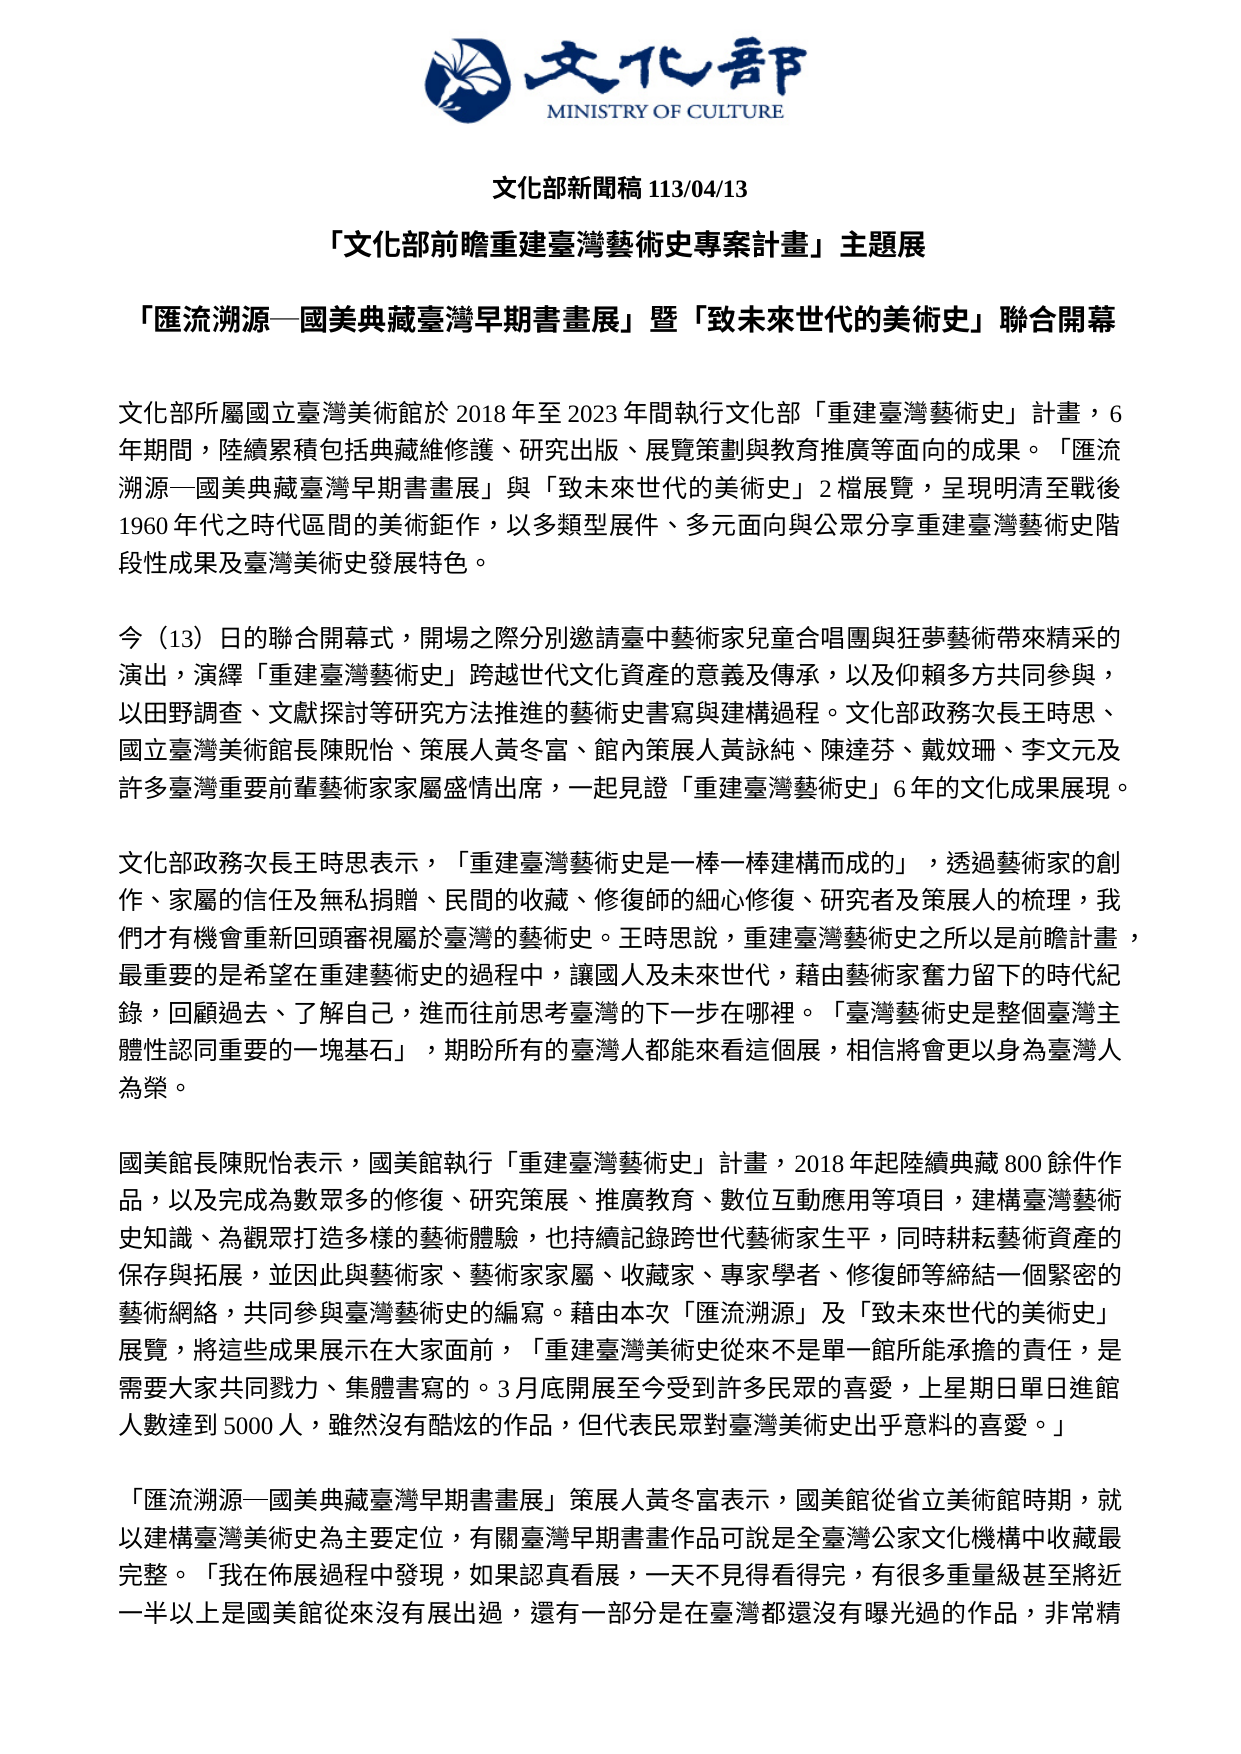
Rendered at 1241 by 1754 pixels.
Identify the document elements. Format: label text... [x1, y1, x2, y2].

picture [402, 11, 838, 162]
text 文化部政務次長王時思表示，「重建臺灣藝術史是一棒一棒建構而成的」，透過藝術家的創作、家屬的信任及無私捐贈、民間的收藏、修復師的細心修復、研究者及策展人的梳理，我們才有機會重新回頭審視屬於臺灣的藝術史。王時思說，重建臺灣藝術史之所以是前瞻計畫，最重要的是希望在重建藝術史的過程中，讓國人及未來世代，藉由藝術家奮力留下的時代紀錄，回顧過去、了解自己，進而往前思考臺灣的下一步在哪裡。「臺灣藝術史是整個臺灣主體性認同重要的一塊基石」，期盼所有的臺灣人都能來看這個展，相信將會更以身為臺灣人為榮。 [118, 842, 1122, 1105]
text 文化部所屬國立臺灣美術館於2018年至2023年間執行文化部「重建臺灣藝術史」計畫，6年期間，陸續累積包括典藏維修護、研究出版、展覽策劃與教育推廣等面向的成果。「匯流溯源─國美典藏臺灣早期書畫展」與「致未來世代的美術史」2檔展覽，呈現明清至戰後1960年代之時代區間的美術鉅作，以多類型展件、多元面向與公眾分享重建臺灣藝術史階段性成果及臺灣美術史發展特色。 [118, 392, 1122, 580]
text 「文化部前瞻重建臺灣藝術史專案計畫」主題展 [118, 205, 1122, 280]
text 文化部新聞稿113/04/13 [118, 167, 1122, 205]
text 國美館長陳貺怡表示，國美館執行「重建臺灣藝術史」計畫，2018年起陸續典藏800餘件作品，以及完成為數眾多的修復、研究策展、推廣教育、數位互動應用等項目，建構臺灣藝術史知識、為觀眾打造多樣的藝術體驗，也持續記錄跨世代藝術家生平，同時耕耘藝術資產的保存與拓展，並因此與藝術家、藝術家家屬、收藏家、專家學者、修復師等締結一個緊密的藝術網絡，共同參與臺灣藝術史的編寫。藉由本次「匯流溯源」及「致未來世代的美術史」展覽，將這些成果展示在大家面前，「重建臺灣美術史從來不是單一館所能承擔的責任，是需要大家共同戮力、集體書寫的。3月底開展至今受到許多民眾的喜愛，上星期日單日進館人數達到5000人，雖然沒有酷炫的作品，但代表民眾對臺灣美術史出乎意料的喜愛。」 [118, 1142, 1122, 1442]
text 「匯流溯源─國美典藏臺灣早期書畫展」暨「致未來世代的美術史」聯合開幕 [118, 280, 1122, 355]
text 今（13）日的聯合開幕式，開場之際分別邀請臺中藝術家兒童合唱團與狂夢藝術帶來精采的演出，演繹「重建臺灣藝術史」跨越世代文化資產的意義及傳承，以及仰賴多方共同參與，以田野調查、文獻探討等研究方法推進的藝術史書寫與建構過程。文化部政務次長王時思、國立臺灣美術館長陳貺怡、策展人黃冬富、館內策展人黃詠純、陳達芬、戴妏珊、李文元及許多臺灣重要前輩藝術家家屬盛情出席，一起見證「重建臺灣藝術史」6年的文化成果展現。 [118, 617, 1122, 805]
text 「匯流溯源─國美典藏臺灣早期書畫展」策展人黃冬富表示，國美館從省立美術館時期，就以建構臺灣美術史為主要定位，有關臺灣早期書畫作品可說是全臺灣公家文化機構中收藏最完整。「我在佈展過程中發現，如果認真看展，一天不見得看得完，有很多重量級甚至將近一半以上是國美館從來沒有展出過，還有一部分是在臺灣都還沒有曝光過的作品，非常精 [118, 1480, 1122, 1630]
